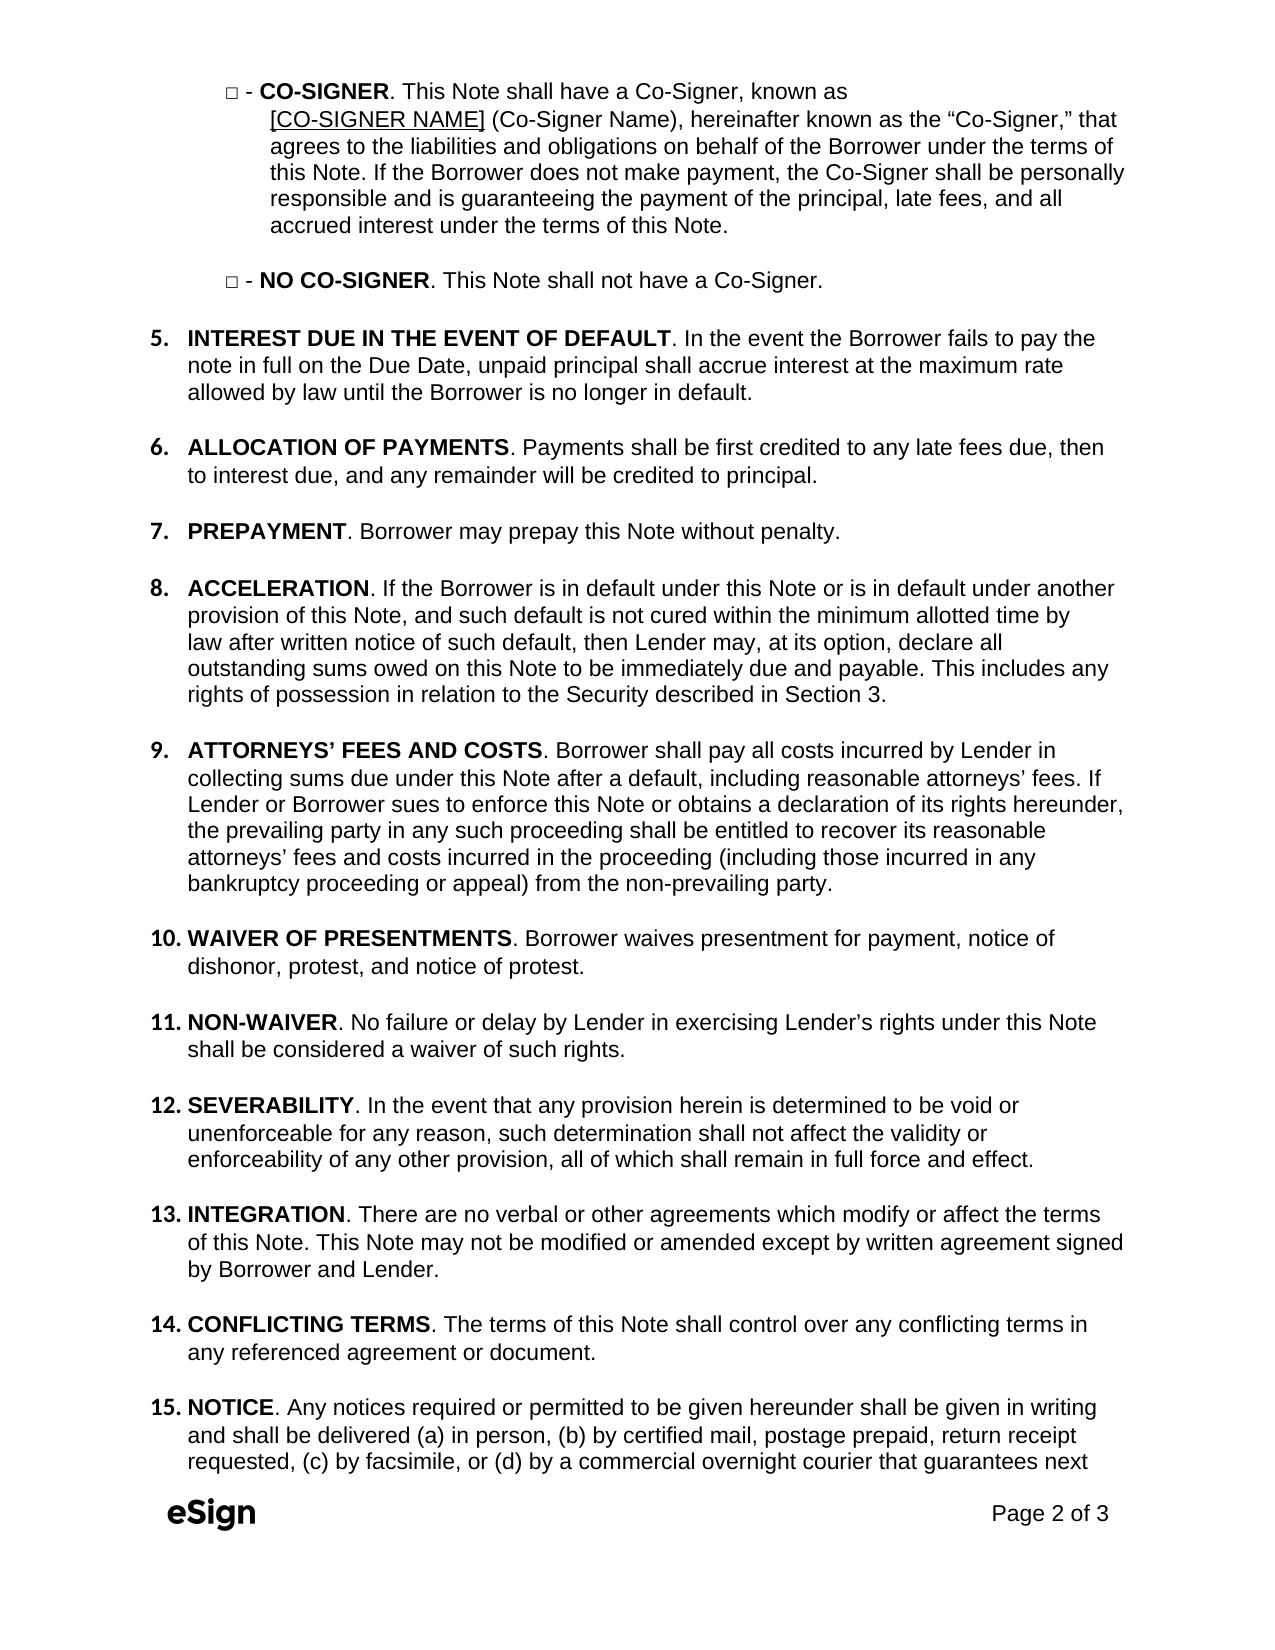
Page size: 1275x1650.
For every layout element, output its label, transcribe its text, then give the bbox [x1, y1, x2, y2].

list PREPAYMENT. Borrower may prepay this Note without penalty. [150, 515, 1125, 545]
list ALLOCATION OF PAYMENTS. Payments shall be first credited to any late fees due, then to interest due, and any remainder will be credited to principal. [150, 432, 1125, 488]
list INTEREST DUE IN THE EVENT OF DEFAULT. In the event the Borrower fails to pay the note in full on the Due Date, unpaid principal shall accrue interest at the maximum rate allowed by law until the Borrower is no longer in default. [150, 322, 1125, 405]
list NOTICE. Any notices required or permitted to be given hereunder shall be given in writing and shall be delivered (a) in person, (b) by certified mail, postage prepaid, return receipt requested, (c) by facsimile, or (d) by a commercial overnight courier that guarantees next [150, 1391, 1125, 1475]
list NON-WAIVER. No failure or delay by Lender in exercising Lender’s rights under this Note shall be considered a waiver of such rights. [150, 1006, 1125, 1063]
list ACCELERATION. If the Borrower is in default under this Note or is in default under another provision of this Note, and such default is not cured within the minimum allotted time by law after written notice of such default, then Lender may, at its option, declare all outstanding sums owed on this Note to be immediately due and payable. This includes any rights of possession in relation to the Security described in Section 3. [150, 572, 1125, 708]
list INTEGRATION. There are no verbal or other agreements which modify or affect the terms of this Note. This Note may not be modified or amended except by written agreement signed by Borrower and Lender. [150, 1199, 1125, 1282]
text ☐ - CO-SIGNER. This Note shall have a Co-Signer, known as [225, 75, 1125, 106]
list SEVERABILITY. In the event that any provision herein is determined to be void or unenforceable for any reason, such determination shall not affect the validity or enforceability of any other provision, all of which shall remain in full force and effect. [150, 1089, 1125, 1172]
list ATTORNEYS’ FEES AND COSTS. Borrower shall pay all costs incurred by Lender in collecting sums due under this Note after a default, including reasonable attorneys’ fees. If Lender or Borrower sues to enforce this Note or obtains a declaration of its rights hereunder, the prevailing party in any such proceeding shall be entitled to recover its reasonable attorneys’ fees and costs incurred in the proceeding (including those incurred in any bankruptcy proceeding or appeal) from the non-prevailing party. [150, 734, 1125, 896]
text ☐ - NO CO-SIGNER. This Note shall not have a Co-Signer. [225, 264, 1125, 296]
text [CO-SIGNER NAME] (Co-Signer Name), hereinafter known as the “Co-Signer,” that agrees to the liabilities and obligations on behalf of the Borrower under the terms of this Note. If the Borrower does not make payment, the Co-Signer shall be personally responsible and is guaranteeing the payment of the principal, late fees, and all accrued interest under the terms of this Note. [270, 106, 1125, 238]
list CONFLICTING TERMS. The terms of this Note shall control over any conflicting terms in any referenced agreement or document. [150, 1308, 1125, 1365]
list WAIVER OF PRESENTMENTS. Borrower waives presentment for payment, notice of dishonor, protest, and notice of protest. [150, 923, 1125, 979]
